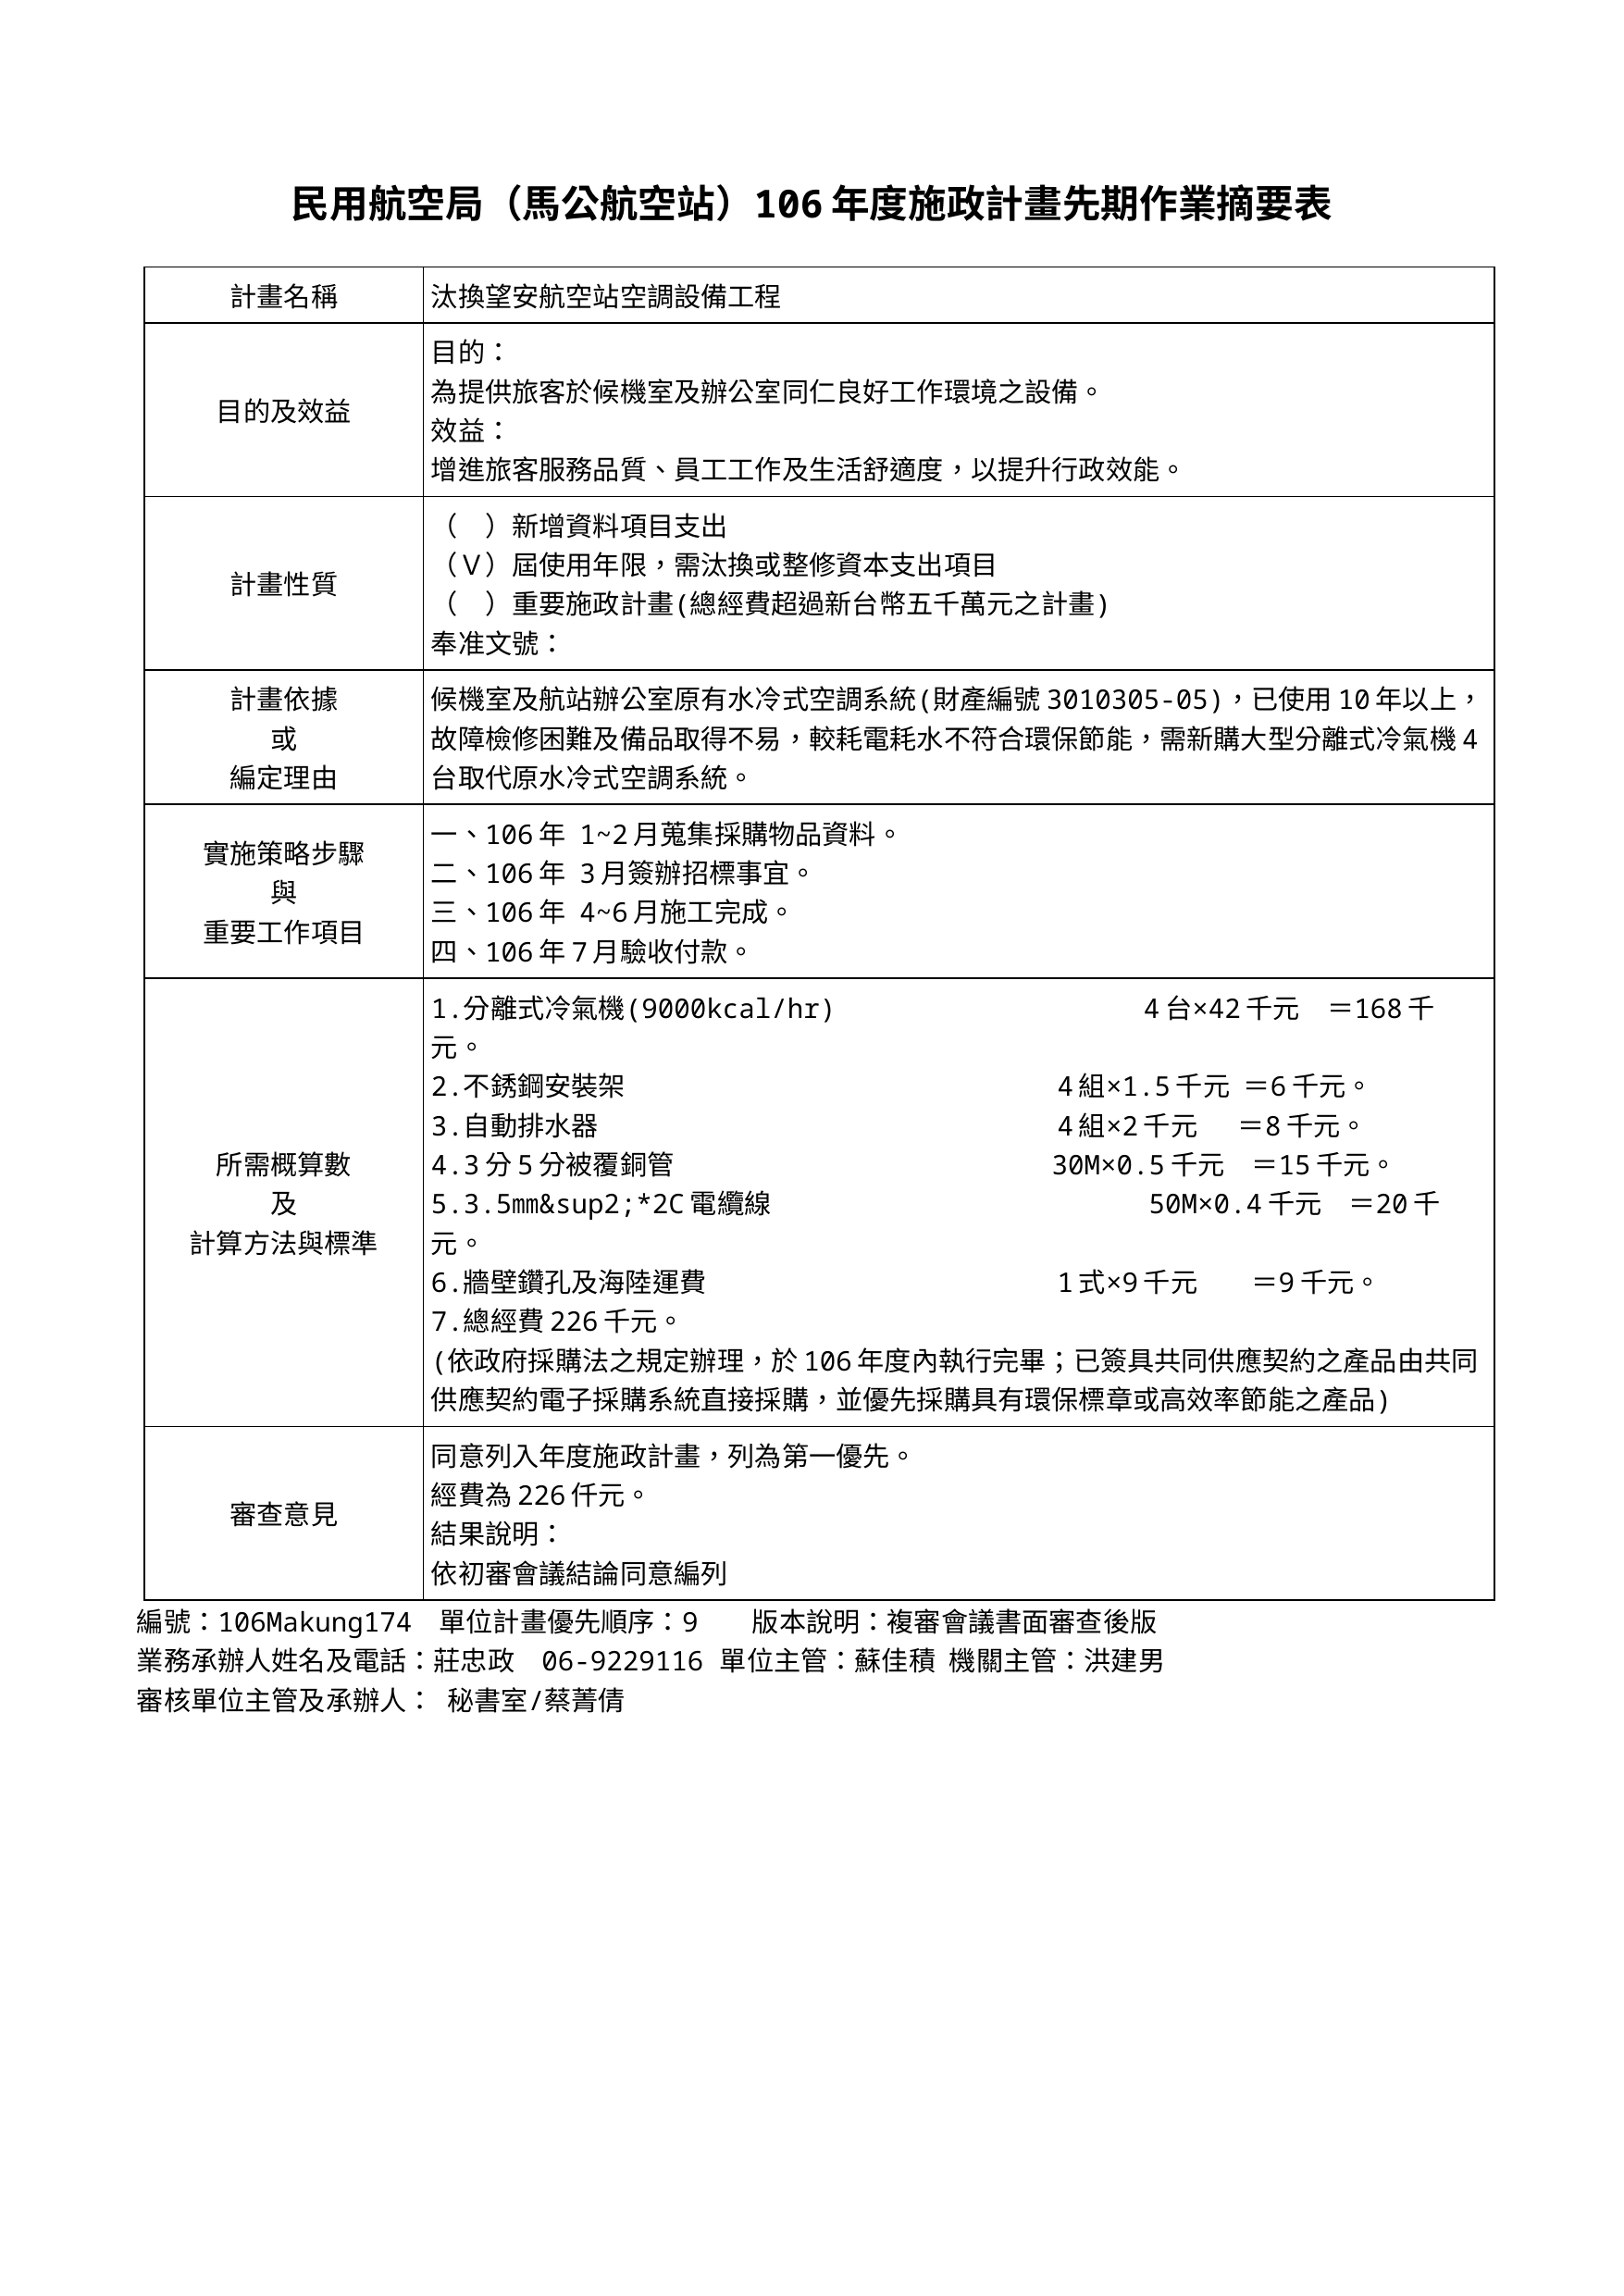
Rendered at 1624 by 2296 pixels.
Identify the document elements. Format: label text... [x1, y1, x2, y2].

table_cell 目的及效益 [145, 324, 423, 496]
table_cell 所需概算數 及 計算方法與標準 [145, 979, 423, 1426]
table_header 汰換望安航空站空調設備工程 [424, 267, 1494, 322]
text 編號：106Makung174 單位計畫優先順序：9 版本說明：複審會議書面審查後版 [137, 1600, 1486, 1640]
table_cell 同意列入年度施政計畫，列為第一優先。 經費為226仟元。 結果說明： 依初審會議結論同意編列 [424, 1427, 1494, 1599]
text 民用航空局（馬公航空站）106年度施政計畫先期作業摘要表 [137, 173, 1486, 230]
table_cell 候機室及航站辦公室原有水冷式空調系統(財產編號3010305-05)，已使用10年以上，故障檢修困難及備品取得不易，較耗電耗水不符合環保節能，需新購大型分離式冷氣機4台取代原水冷式空調系統。 [424, 671, 1494, 803]
table_cell 一、106年 1~2月蒐集採購物品資料。 二、106年 3月簽辦招標事宜。 三、106年 4~6月施工完成。 四、106年7月驗收付款。 [424, 805, 1494, 977]
table_header 計畫名稱 [145, 267, 423, 322]
table_cell 實施策略步驟 與 重要工作項目 [145, 805, 423, 977]
table_cell 目的： 為提供旅客於候機室及辦公室同仁良好工作環境之設備。 效益： 增進旅客服務品質、員工工作及生活舒適度，以提升行政效能。 [424, 324, 1494, 496]
table_cell 審查意見 [145, 1427, 423, 1599]
table_cell （ ）新增資料項目支出 （Ｖ）屆使用年限，需汰換或整修資本支出項目 （ ）重要施政計畫(總經費超過新台幣五千萬元之計畫) 奉准文號： [424, 497, 1494, 669]
table_cell 1.分離式冷氣機(9000kcal/hr) 4台×42千元 ＝168千元。 2.不銹鋼安裝架 4組×1.5千元 ＝6千元。 3.自動排水器 4組×2千元 ＝8千元。 4.3分5分被覆銅管 30M×0.5千元 ＝15千元。 5.3.5㎜&sup2;*2C電纜線 50M×0.4千元 ＝20千元。 6.牆壁鑽孔及海陸運費 1式×9千元 ＝9千元。 7.總經費226千元。 (依政府採購法之規定辦理，於106年度內執行完畢；已簽具共同供應契約之產品由共同供應契約電子採購系統直接採購，並優先採購具有環保標章或高效率節能之產品) [424, 979, 1494, 1426]
table_cell 計畫性質 [145, 497, 423, 669]
table_cell 計畫依據 或 編定理由 [145, 671, 423, 803]
text 業務承辦人姓名及電話：莊忠政 06-9229116 單位主管：蘇佳積 機關主管：洪建男 [137, 1640, 1486, 1679]
text 審核單位主管及承辦人： 秘書室/蔡菁倩 [137, 1679, 1486, 1719]
